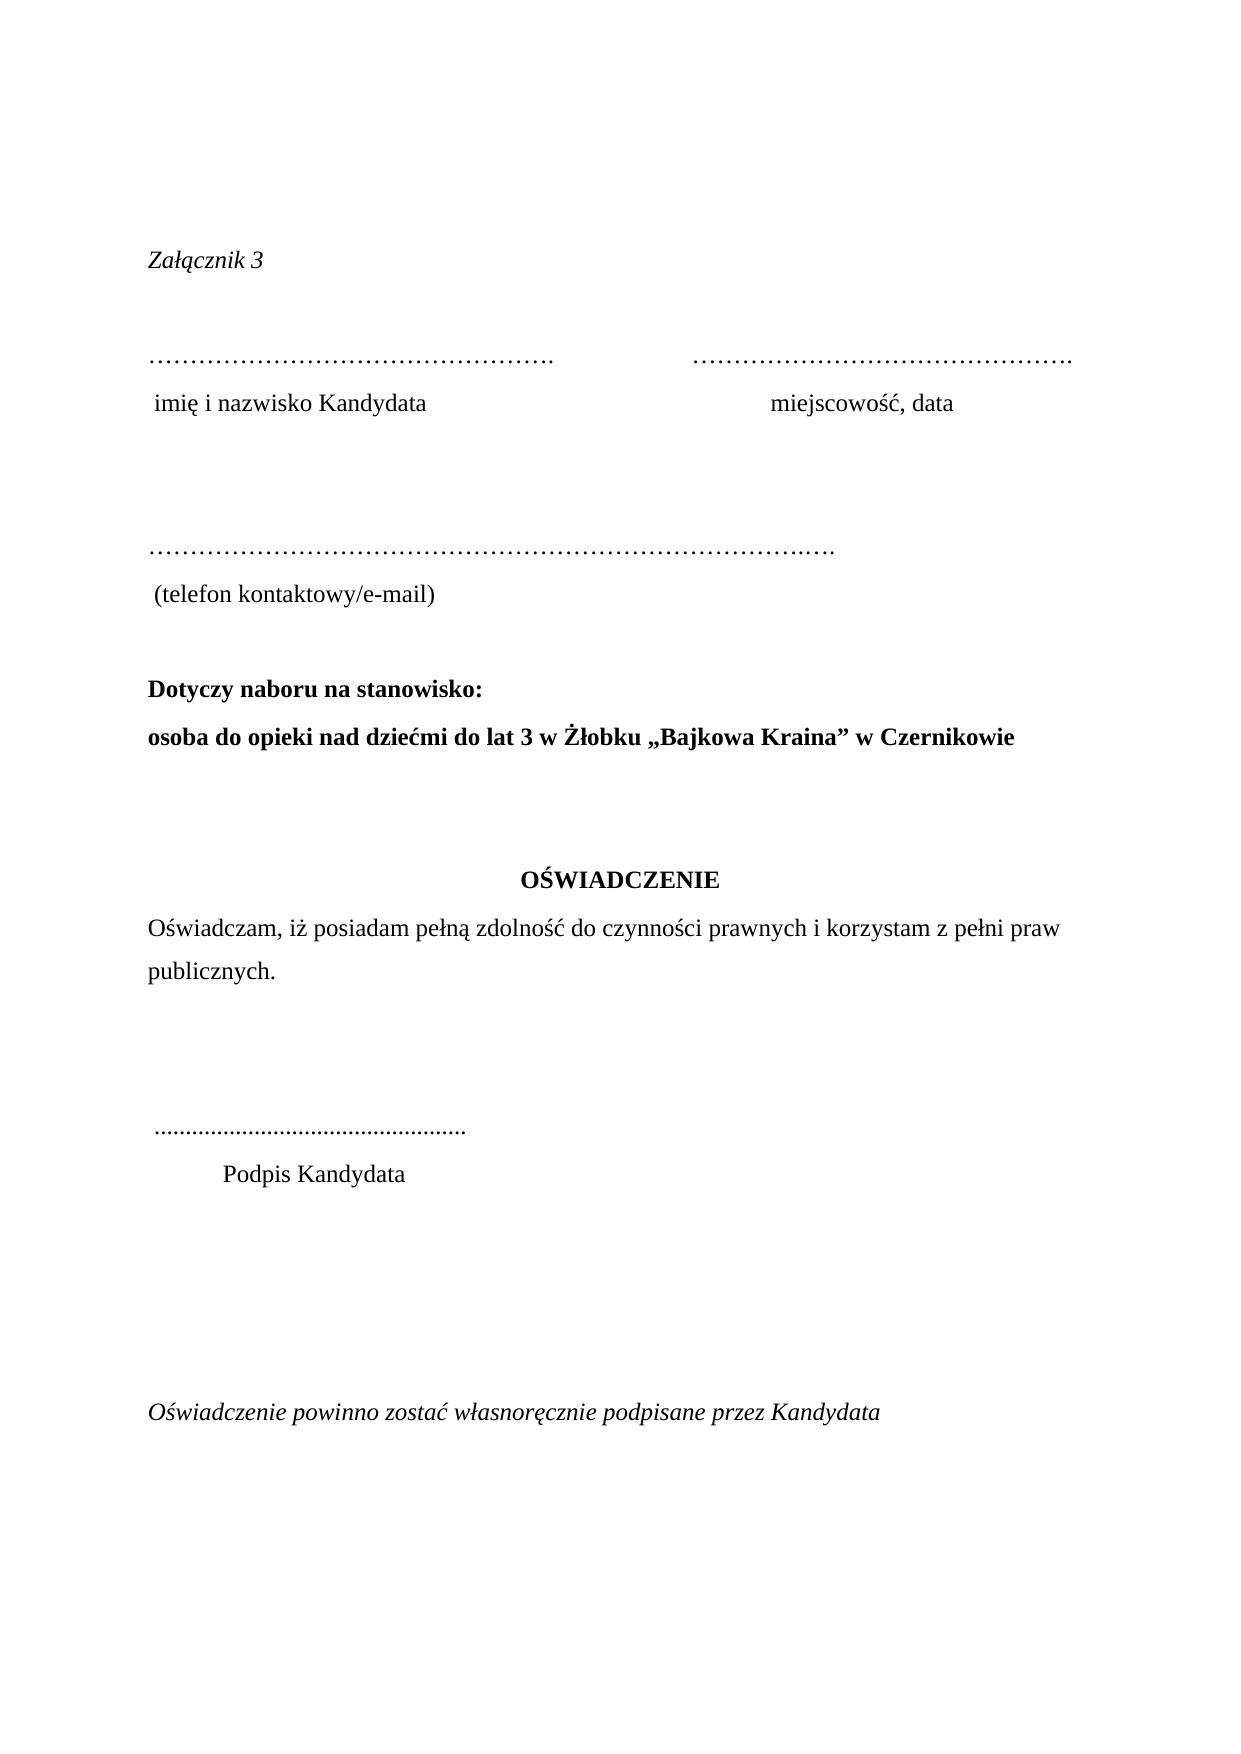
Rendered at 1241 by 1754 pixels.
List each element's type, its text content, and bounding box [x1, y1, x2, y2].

text osoba do opieki nad dziećmi do lat 3 w Żłobku „Bajkowa Kraina” w Czernikowie [148, 722, 1093, 751]
text Dotyczy naboru na stanowisko: [148, 674, 1093, 703]
text OŚWIADCZENIE [148, 865, 1093, 894]
text imię i nazwisko Kandydata miejscowość, data [148, 388, 1093, 417]
text Załącznik 3 [148, 245, 1093, 274]
text .................................................. [148, 1111, 1093, 1140]
text …………………………………………………………………….…. [148, 531, 1093, 560]
text Oświadczenie powinno zostać własnoręcznie podpisane przez Kandydata [148, 1397, 1093, 1426]
text …………………………………………. ………………………………………. [148, 340, 1093, 369]
text (telefon kontaktowy/e-mail) [148, 579, 1093, 608]
text Oświadczam, iż posiadam pełną zdolność do czynności prawnych i korzystam z pełni praw publicznych. [148, 913, 1093, 985]
text Podpis Kandydata [148, 1159, 1093, 1188]
